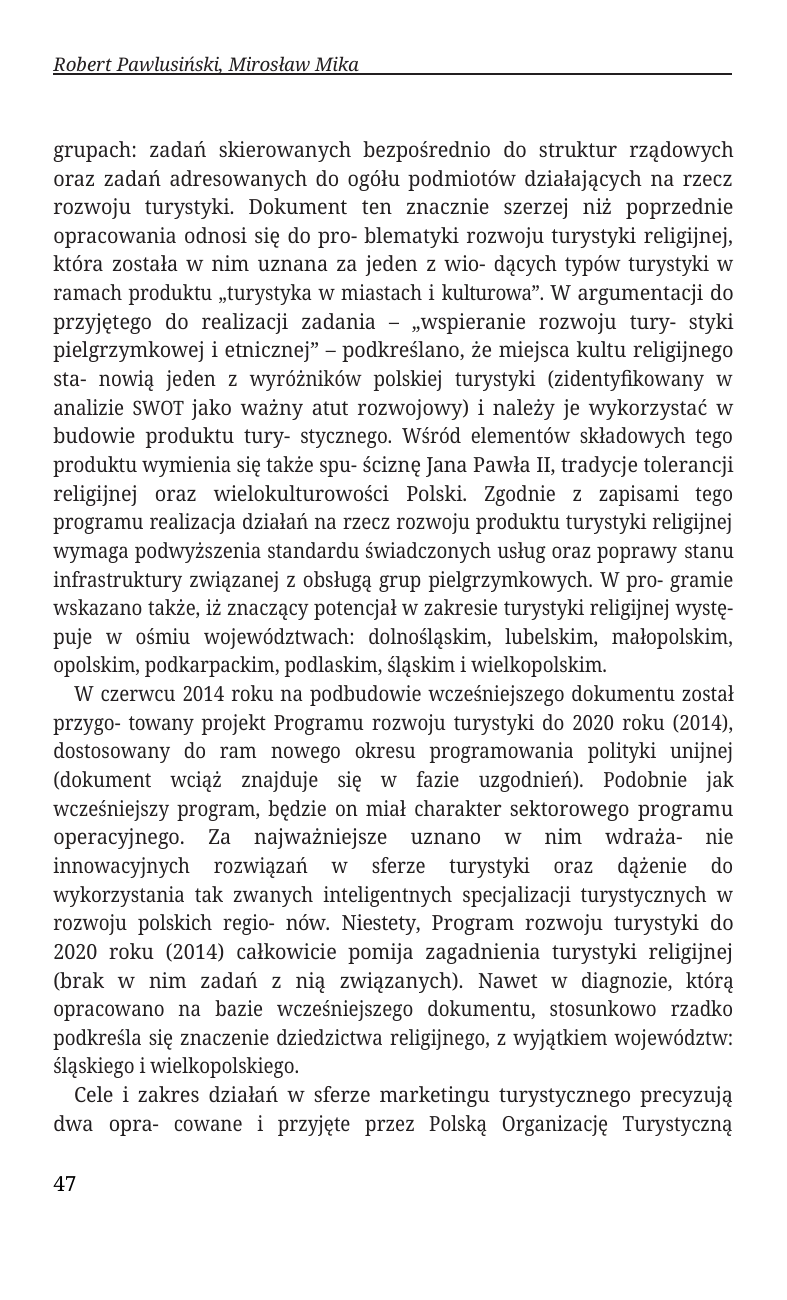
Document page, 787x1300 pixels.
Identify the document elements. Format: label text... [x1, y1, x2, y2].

text grupach: zadań skierowanych bezpośrednio do struktur rządowych oraz zadań adresowanych do ogółu podmiotów działających na rzecz rozwoju turystyki. Dokument ten znacznie szerzej niż poprzednie opracowania odnosi się do pro- blematyki rozwoju turystyki religijnej, która została w nim uznana za jeden z wio- dących typów turystyki w ramach produktu „turystyka w miastach i kulturowa”. W argumentacji do przyjętego do realizacji zadania – „wspieranie rozwoju tury- styki pielgrzymkowej i etnicznej” – podkreślano, że miejsca kultu religijnego sta- nowią jeden z wyróżników polskiej turystyki (zidentyfikowany w analizie SWOT jako ważny atut rozwojowy) i należy je wykorzystać w budowie produktu tury- stycznego. Wśród elementów składowych tego produktu wymienia się także spu- ściznę Jana Pawła II, tradycje tolerancji religijnej oraz wielokulturowości Polski. Zgodnie z zapisami tego programu realizacja działań na rzecz rozwoju produktu turystyki religijnej wymaga podwyższenia standardu świadczonych usług oraz poprawy stanu infrastruktury związanej z obsługą grup pielgrzymkowych. W pro- gramie wskazano także, iż znaczący potencjał w zakresie turystyki religijnej wystę- puje w ośmiu województwach: dolnośląskim, lubelskim, małopolskim, opolskim, podkarpackim, podlaskim, śląskim i wielkopolskim. [53, 135, 734, 679]
text Cele i zakres działań w sferze marketingu turystycznego precyzują dwa opra- cowane i przyjęte przez Polską Organizację Turystyczną [53, 1080, 734, 1137]
text W czerwcu 2014 roku na podbudowie wcześniejszego dokumentu został przygo- towany projekt Programu rozwoju turystyki do 2020 roku (2014), dostosowany do ram nowego okresu programowania polityki unijnej (dokument wciąż znajduje się w fazie uzgodnień). Podobnie jak wcześniejszy program, będzie on miał charakter sektorowego programu operacyjnego. Za najważniejsze uznano w nim wdraża- nie innowacyjnych rozwiązań w sferze turystyki oraz dążenie do wykorzystania tak zwanych inteligentnych specjalizacji turystycznych w rozwoju polskich regio- nów. Niestety, Program rozwoju turystyki do 2020 roku (2014) całkowicie pomija zagadnienia turystyki religijnej (brak w nim zadań z nią związanych). Nawet w diagnozie, którą opracowano na bazie wcześniejszego dokumentu, stosunkowo rzadko podkreśla się znaczenie dziedzictwa religijnego, z wyjątkiem województw: śląskiego i wielkopolskiego. [53, 679, 734, 1080]
